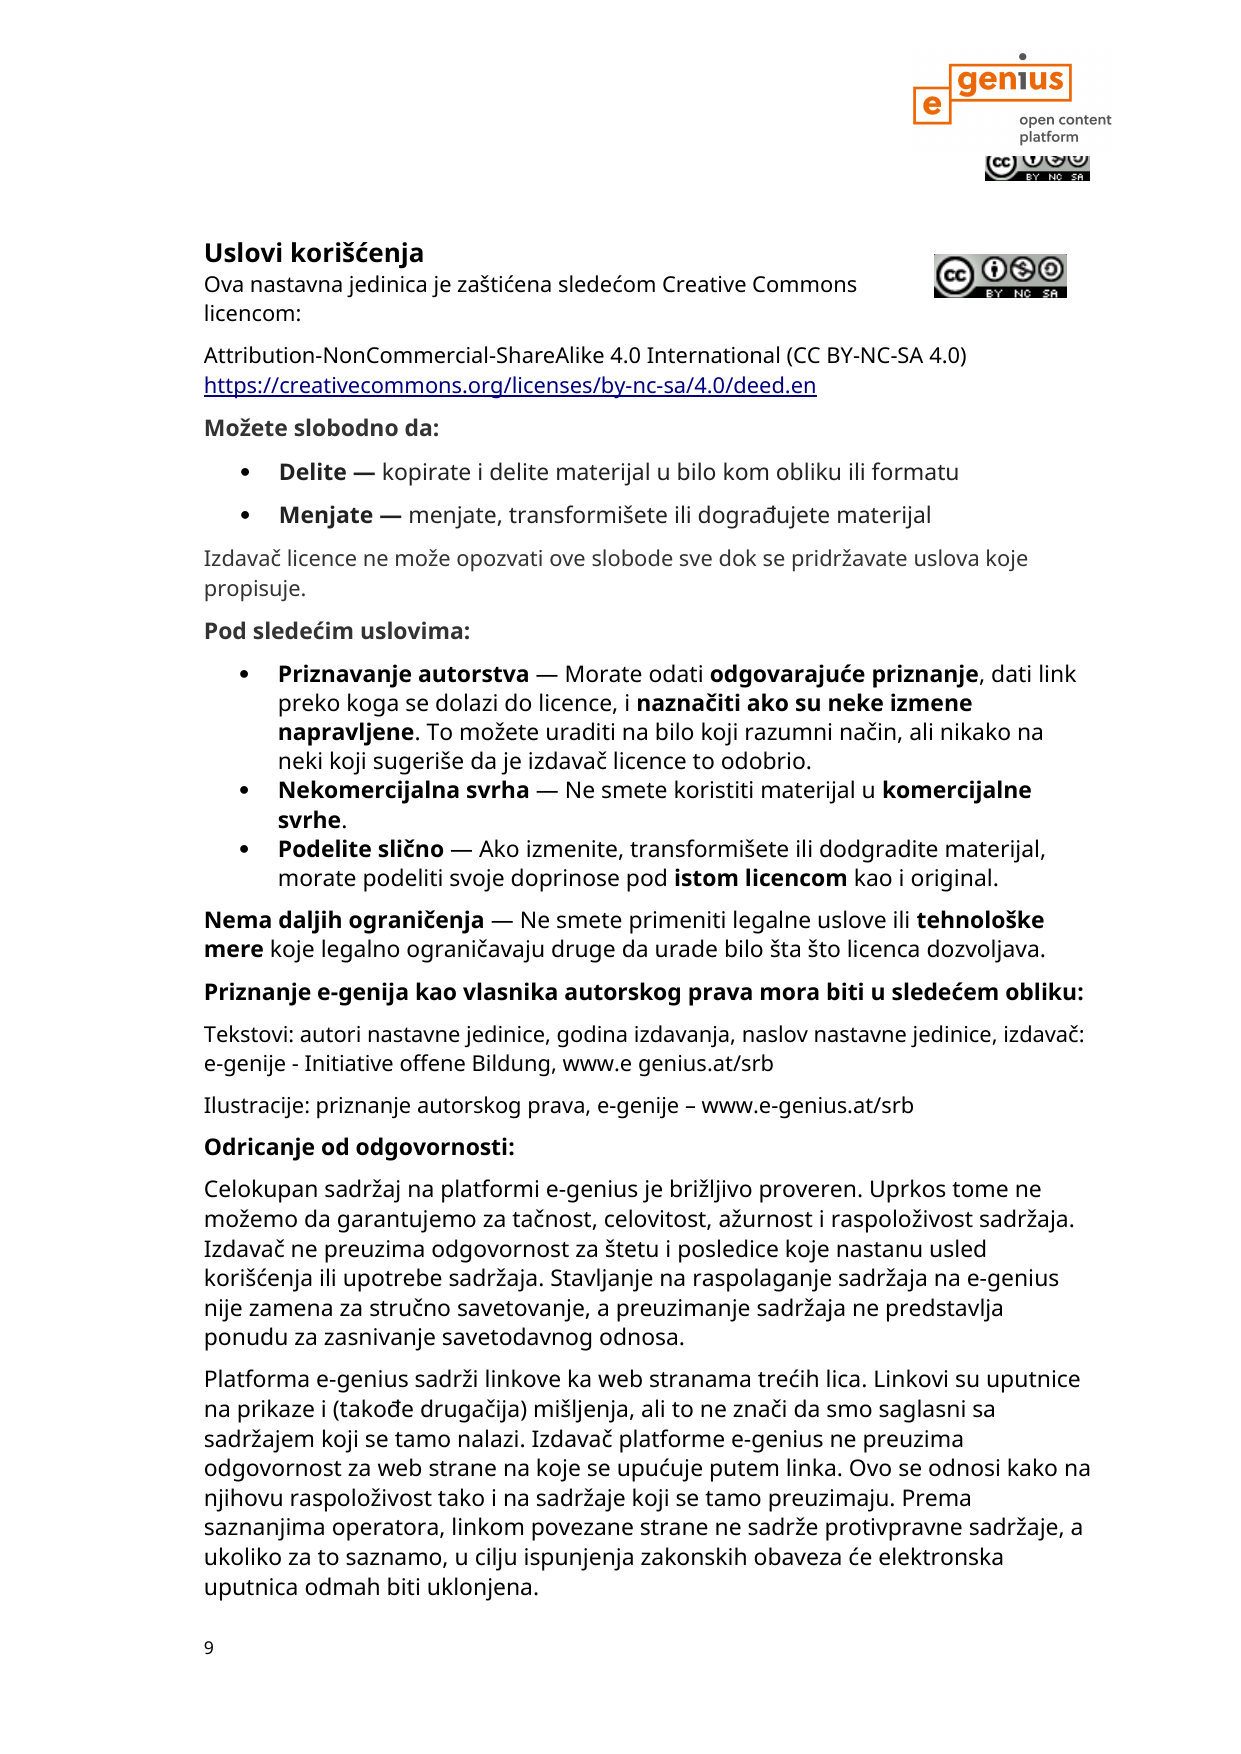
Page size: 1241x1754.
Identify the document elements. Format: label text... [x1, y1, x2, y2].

text Tekstovi: autori nastavne jedinice, godina izdavanja, naslov nastavne jedinice, izdavač: e-genije - Initiative offene Bildung, www.e genius.at/srb [204, 1018, 1092, 1078]
list Nekomercijalna svrha — Ne smete koristiti materijal u komercijalne svrhe. [240, 776, 1092, 834]
list Delite — kopirate i delite materijal u bilo kom obliku ili formatu [241, 456, 1092, 487]
text Uslovi korišćenja [204, 239, 1092, 269]
text Platforma e-genius sadrži linkove ka web stranama trećih lica. Linkovi su uputnice na prikaze i (takođe drugačija) mišljenja, ali to ne znači da smo saglasni sa sadržajem koji se tamo nalazi. Izdavač platforme e-genius ne preuzima odgovornost za web strane na koje se upućuje putem linka. Ovo se odnosi kako na njihovu raspoloživost tako i na sadržaje koji se tamo preuzimaju. Prema saznanjima operatora, linkom povezane strane ne sadrže protivpravne sadržaje, a ukoliko za to saznamo, u cilju ispunjenja zakonskih obaveza će elektronska uputnica odmah biti uklonjena. [204, 1364, 1092, 1601]
text Attribution-NonCommercial-ShareAlike 4.0 International (CC BY-NC-SA 4.0) https://creativecommons.org/licenses/by-nc-sa/4.0/deed.en [204, 340, 1092, 399]
list Priznavanje autorstva — Morate odati odgovarajuće priznanje, dati link preko koga se dolazi do licence, i naznačiti ako su neke izmene napravljene. To možete uraditi na bilo koji razumni način, ali nikako na neki koji sugeriše da je izdavač licence to odobrio. [240, 659, 1092, 776]
text Možete slobodno da: [204, 412, 1092, 443]
text Nema daljih ograničenja — Ne smete primeniti legalne uslove ili tehnološke mere koje legalno ograničavaju druge da urade bilo šta što licenca dozvoljava. [204, 905, 1092, 964]
text Odricanje od odgovornosti: [204, 1132, 1092, 1162]
text Ilustracije: priznanje autorskog prava, e-genije – www.e-genius.at/srb [204, 1090, 1092, 1120]
text Priznanje e-genija kao vlasnika autorskog prava mora biti u sledećem obliku: [204, 976, 1092, 1006]
text Ova nastavna jedinica je zaštićena sledećom Creative Commons licencom: [204, 269, 1092, 328]
text Pod sledećim uslovima: [204, 615, 1092, 646]
text Celokupan sadržaj na platformi e-genius je brižljivo proveren. Uprkos tome ne možemo da garantujemo za tačnost, celovitost, ažurnost i raspoloživost sadržaja. Izdavač ne preuzima odgovornost za štetu i posledice koje nastanu usled korišćenja ili upotrebe sadržaja. Stavljanje na raspolaganje sadržaja na e-genius nije zamena za stručno savetovanje, a preuzimanje sadržaja ne predstavlja ponudu za zasnivanje savetodavnog odnosa. [204, 1174, 1092, 1352]
list Podelite slično — Ako izmenite, transformišete ili dodgradite materijal, morate podeliti svoje doprinose pod istom licencom kao i original. [240, 834, 1092, 892]
list Menjate — menjate, transformišete ili dograđujete materijal [241, 499, 1092, 531]
text Izdavač licence ne može opozvati ove slobode sve dok se pridržavate uslova koje propisuje. [204, 543, 1092, 603]
